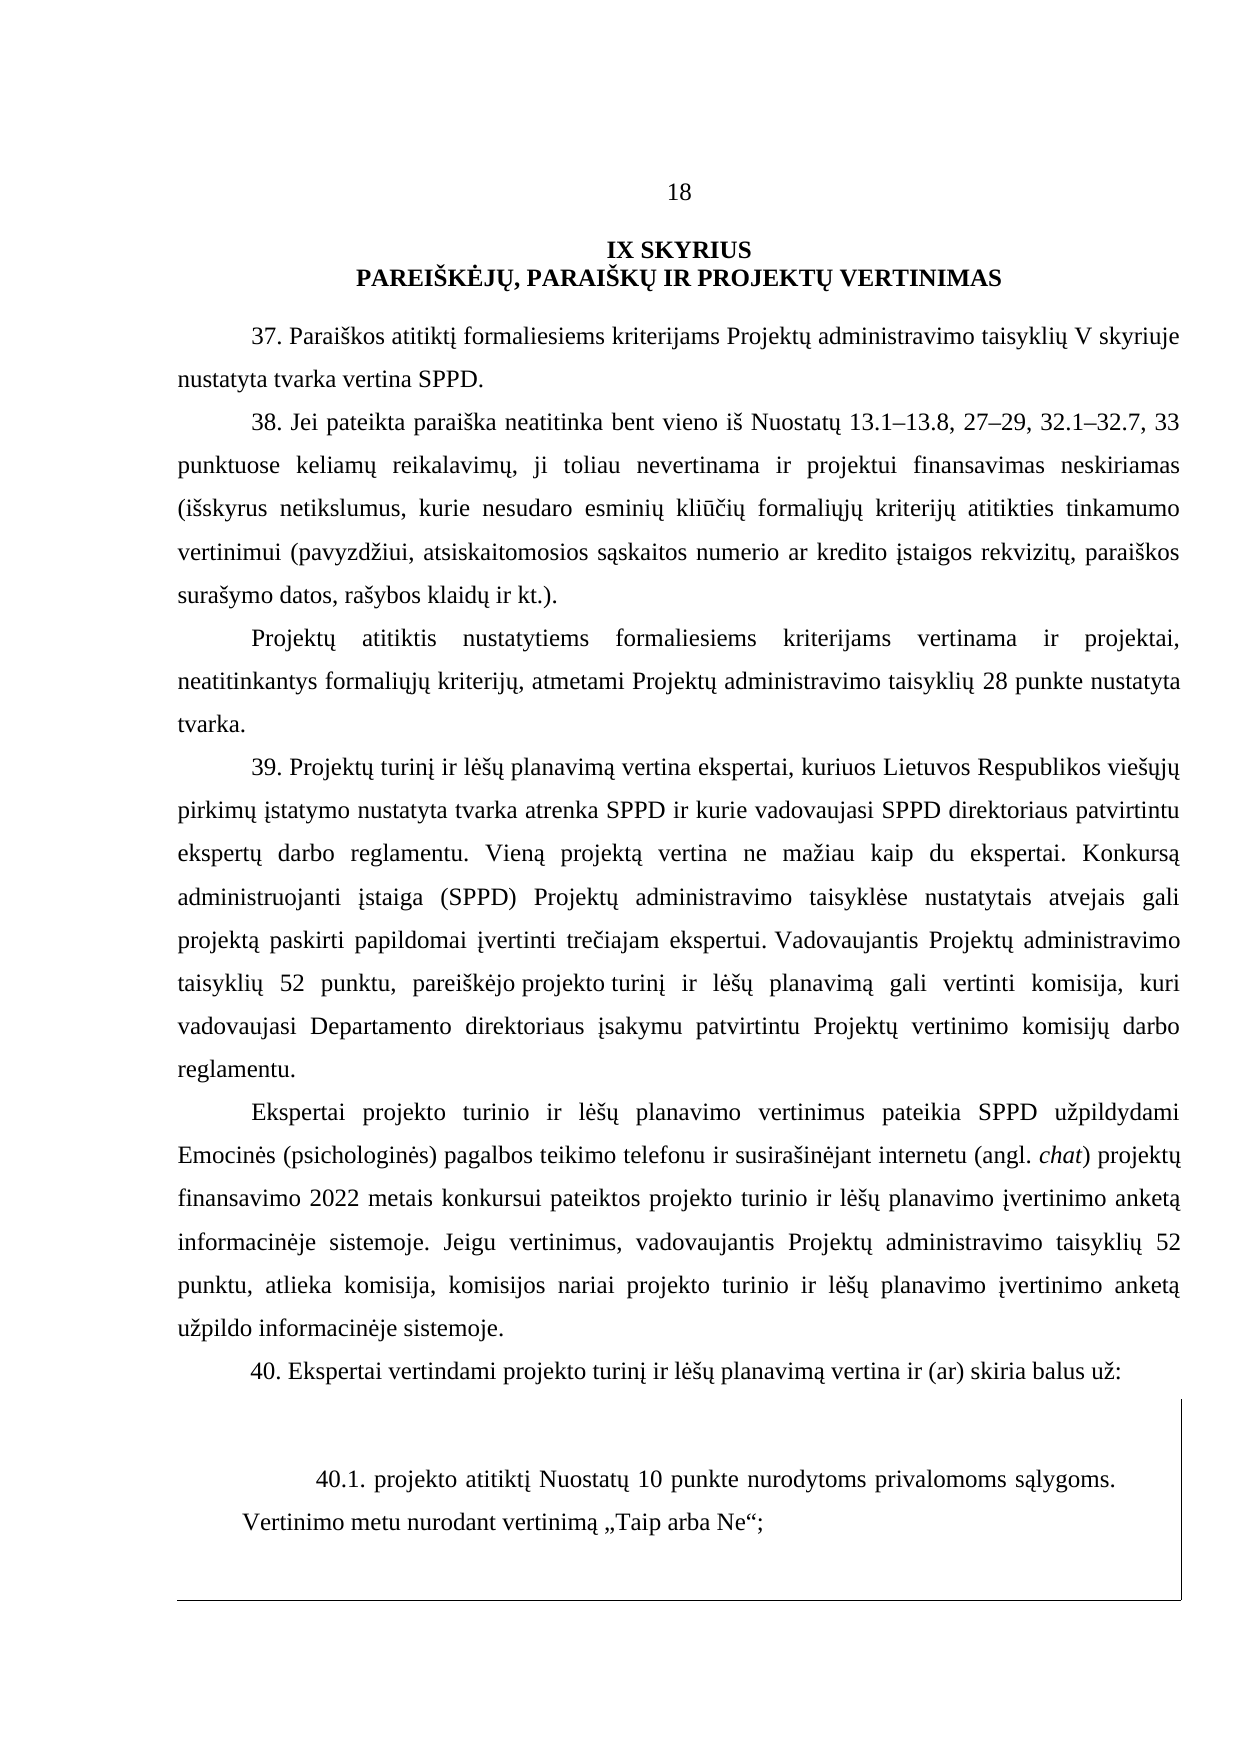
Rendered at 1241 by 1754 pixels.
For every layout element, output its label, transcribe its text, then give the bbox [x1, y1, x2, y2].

text Ekspertai projekto turinio ir lėšų planavimo vertinimus pateikia SPPD užpildydami Emocinės (psichologinės) pagalbos teikimo telefonu ir susirašinėjant internetu (angl. chat) projektų finansavimo 2022 metais konkursui pateiktos projekto turinio ir lėšų planavimo įvertinimo anketą informacinėje sistemoje. Jeigu vertinimus, vadovaujantis Projektų administravimo taisyklių 52 punktu, atlieka komisija, komisijos nariai projekto turinio ir lėšų planavimo įvertinimo anketą užpildo informacinėje sistemoje. [177, 1097, 1181, 1342]
text 39. Projektų turinį ir lėšų planavimą vertina ekspertai, kuriuos Lietuvos Respublikos viešųjų pirkimų įstatymo nustatyta tvarka atrenka SPPD ir kurie vadovaujasi SPPD direktoriaus patvirtintu ekspertų darbo reglamentu. Vieną projektą vertina ne mažiau kaip du ekspertai. Konkursą administruojanti įstaiga (SPPD) Projektų administravimo taisyklėse nustatytais atvejais gali projektą paskirti papildomai įvertinti trečiajam ekspertui. Vadovaujantis Projektų administravimo taisyklių 52 punktu, pareiškėjo projekto turinį ir lėšų planavimą gali vertinti komisija, kuri vadovaujasi Departamento direktoriaus įsakymu patvirtintu Projektų vertinimo komisijų darbo reglamentu. [177, 752, 1181, 1083]
text 38. Jei pateikta paraiška neatitinka bent vieno iš Nuostatų 13.1–13.8, 27–29, 32.1–32.7, 33 punktuose keliamų reikalavimų, ji toliau nevertinama ir projektui finansavimas neskiriamas (išskyrus netikslumus, kurie nesudaro esminių kliūčių formaliųjų kriterijų atitikties tinkamumo vertinimui (pavyzdžiui, atsiskaitomosios sąskaitos numerio ar kredito įstaigos rekvizitų, paraiškos surašymo datos, rašybos klaidų ir kt.). [177, 407, 1181, 608]
text Projektų atitiktis nustatytiems formaliesiems kriterijams vertinama ir projektai, neatitinkantys formaliųjų kriterijų, atmetami Projektų administravimo taisyklių 28 punkte nustatyta tvarka. [177, 623, 1181, 738]
text PAREIŠKĖJŲ, PARAIŠKŲ IR PROJEKTŲ VERTINIMAS [177, 263, 1181, 292]
text 40. Ekspertai vertindami projekto turinį ir lėšų planavimą vertina ir (ar) skiria balus už: [177, 1356, 1181, 1385]
text 40.1. projekto atitiktį Nuostatų 10 punkte nurodytoms privalomoms sąlygoms. Vertinimo metu nurodant vertinimą „Taip arba Ne“; [177, 1399, 1181, 1600]
text IX SKYRIUS [177, 235, 1181, 263]
text 37. Paraiškos atitiktį formaliesiems kriterijams Projektų administravimo taisyklių V skyriuje nustatyta tvarka vertina SPPD. [177, 321, 1181, 393]
